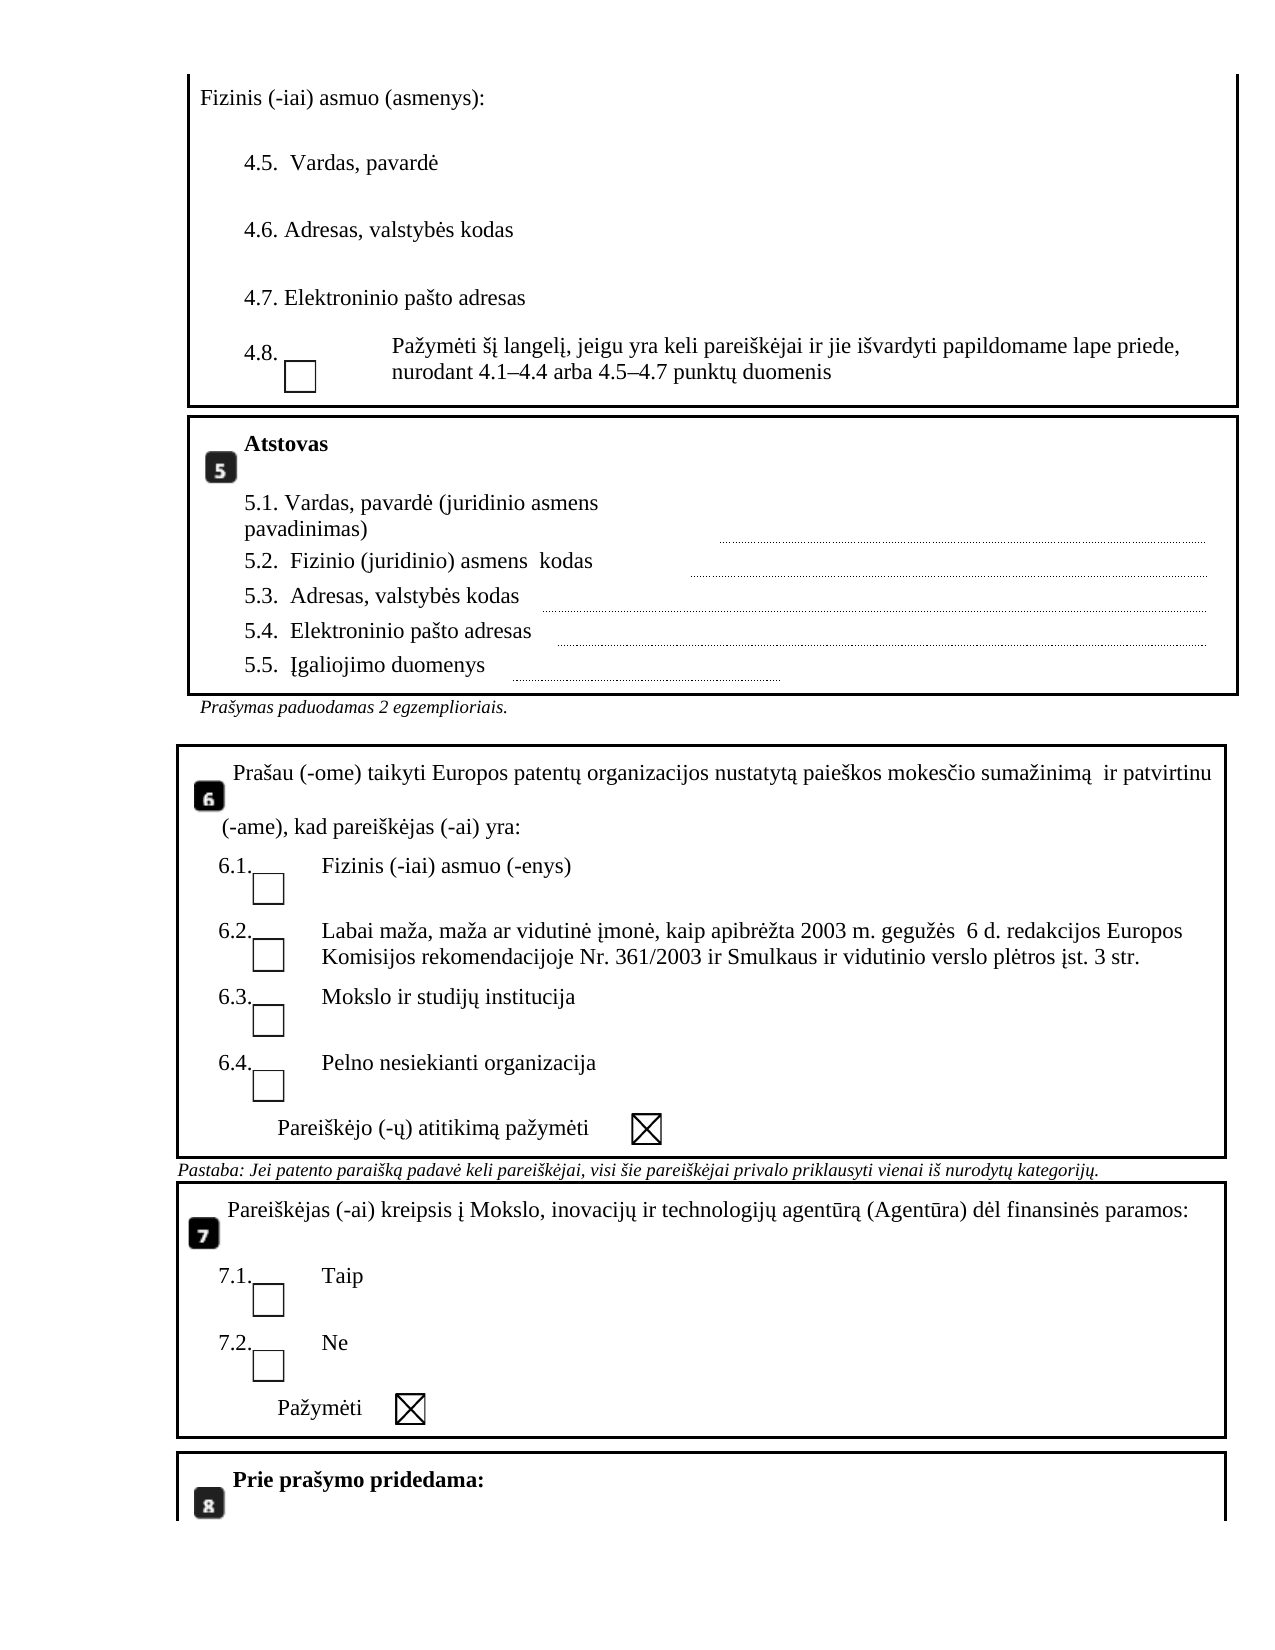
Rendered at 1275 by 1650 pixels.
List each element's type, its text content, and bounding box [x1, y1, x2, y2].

table_cell 4.7. Elektroninio pašto adresas [233, 245, 543, 313]
table_cell Mokslo ir studijų institucija [310, 971, 1224, 1037]
table_cell [190, 178, 233, 245]
table_cell [190, 245, 233, 313]
table_cell Pažymėti [266, 1382, 384, 1424]
table_cell [179, 1144, 1224, 1156]
table_cell Fizinis (-iai) asmuo (-enys) [310, 840, 1224, 905]
table_cell [620, 1102, 1224, 1144]
table_cell Prašymas paduodamas 2 egzemplioriais. [189, 696, 1237, 739]
table_cell [179, 1102, 266, 1144]
table_cell [179, 1317, 207, 1382]
table_header Prie prašymo pridedama: [179, 1454, 1224, 1521]
table_cell [691, 542, 1207, 576]
text Pastaba: Jei patento paraišką padavė keli pareiškėjai, visi šie pareiškėjai privalo priklausyti vienai iš nurodytų kategorijų. [177, 1159, 1216, 1181]
table_cell 7.2. [207, 1317, 310, 1382]
table_cell [1207, 542, 1236, 576]
table_cell 4.8. [233, 332, 380, 392]
table_cell Pažymėti šį langelį, jeigu yra keli pareiškėjai ir jie išvardyti papildomame lape priede, nurodant 4.1–4.4 arba 4.5–4.7 punktų duomenis [380, 332, 1236, 392]
table_cell 5.4. Elektroninio pašto adresas [233, 611, 558, 645]
table_cell [190, 645, 233, 680]
table_cell [1207, 245, 1236, 313]
table_cell [190, 484, 233, 542]
table_cell [543, 178, 1207, 245]
table_cell [190, 680, 1236, 693]
table_cell Pelno nesiekianti organizacija [310, 1037, 1224, 1102]
table_cell Ne [310, 1317, 1224, 1382]
table_cell 6.1. [207, 840, 310, 905]
table_cell [558, 611, 1207, 645]
table_cell [190, 576, 233, 611]
table_cell 6.4. [207, 1037, 310, 1102]
table_cell [179, 905, 207, 971]
table_cell [543, 576, 1207, 611]
table_cell [1207, 576, 1236, 611]
table_cell 7.1. [207, 1250, 310, 1317]
table_cell [1207, 178, 1236, 245]
table_cell 6.2. [207, 905, 310, 971]
table_cell 5.2. Fizinio (juridinio) asmens kodas [233, 542, 691, 576]
table_cell [513, 645, 779, 680]
table_cell [233, 313, 1207, 332]
table_cell [179, 971, 207, 1037]
table_cell [179, 1424, 1224, 1436]
table_cell 6.3. [207, 971, 310, 1037]
table_cell 5.5. Įgaliojimo duomenys [233, 645, 513, 680]
table_cell [384, 1382, 1224, 1424]
table_cell [1207, 484, 1236, 542]
table_cell Fizinis (-iai) asmuo (asmenys): [190, 74, 1236, 110]
table_cell [179, 1250, 207, 1317]
table_cell Pareiškėjo (-ų) atitikimą pažymėti [266, 1102, 620, 1144]
table_cell [190, 313, 233, 332]
table_cell [190, 611, 233, 645]
table_cell [543, 245, 1207, 313]
table_header Prašau (-ome) taikyti Europos patentų organizacijos nustatytą paieškos mokesčio sumažinimą ir patvirtinu (-ame), kad pareiškėjas (-ai) yra: [179, 747, 1224, 840]
table_cell [179, 1037, 207, 1102]
table_cell [190, 542, 233, 576]
table_cell [779, 645, 1236, 680]
table_cell Labai maža, maža ar vidutinė įmonė, kaip apibrėžta 2003 m. gegužės 6 d. redakcijos Europos Komisijos rekomendacijoje Nr. 361/2003 ir Smulkaus ir vidutinio verslo plėtros įst. 3 str. [310, 905, 1224, 971]
table_cell [454, 110, 1207, 178]
table_cell [190, 110, 233, 178]
table_cell 5.3. Adresas, valstybės kodas [233, 576, 543, 611]
table_cell Taip [310, 1250, 1224, 1317]
table_header Pareiškėjas (-ai) kreipsis į Mokslo, inovacijų ir technologijų agentūrą (Agentūra) dėl finansinės paramos: [179, 1184, 1224, 1250]
table_cell 4.6. Adresas, valstybės kodas [233, 178, 543, 245]
table_cell 4.5. Vardas, pavardė [233, 110, 454, 178]
table_cell [1207, 110, 1236, 178]
table_cell [190, 393, 1236, 404]
table_cell [720, 484, 1207, 542]
table_cell [1207, 313, 1236, 332]
table_cell [1207, 611, 1236, 645]
table_header Atstovas [190, 418, 1236, 484]
table_cell [179, 1382, 266, 1424]
table_cell [179, 840, 207, 905]
table_cell 5.1. Vardas, pavardė (juridinio asmens pavadinimas) [233, 484, 720, 542]
table_cell [190, 332, 233, 392]
